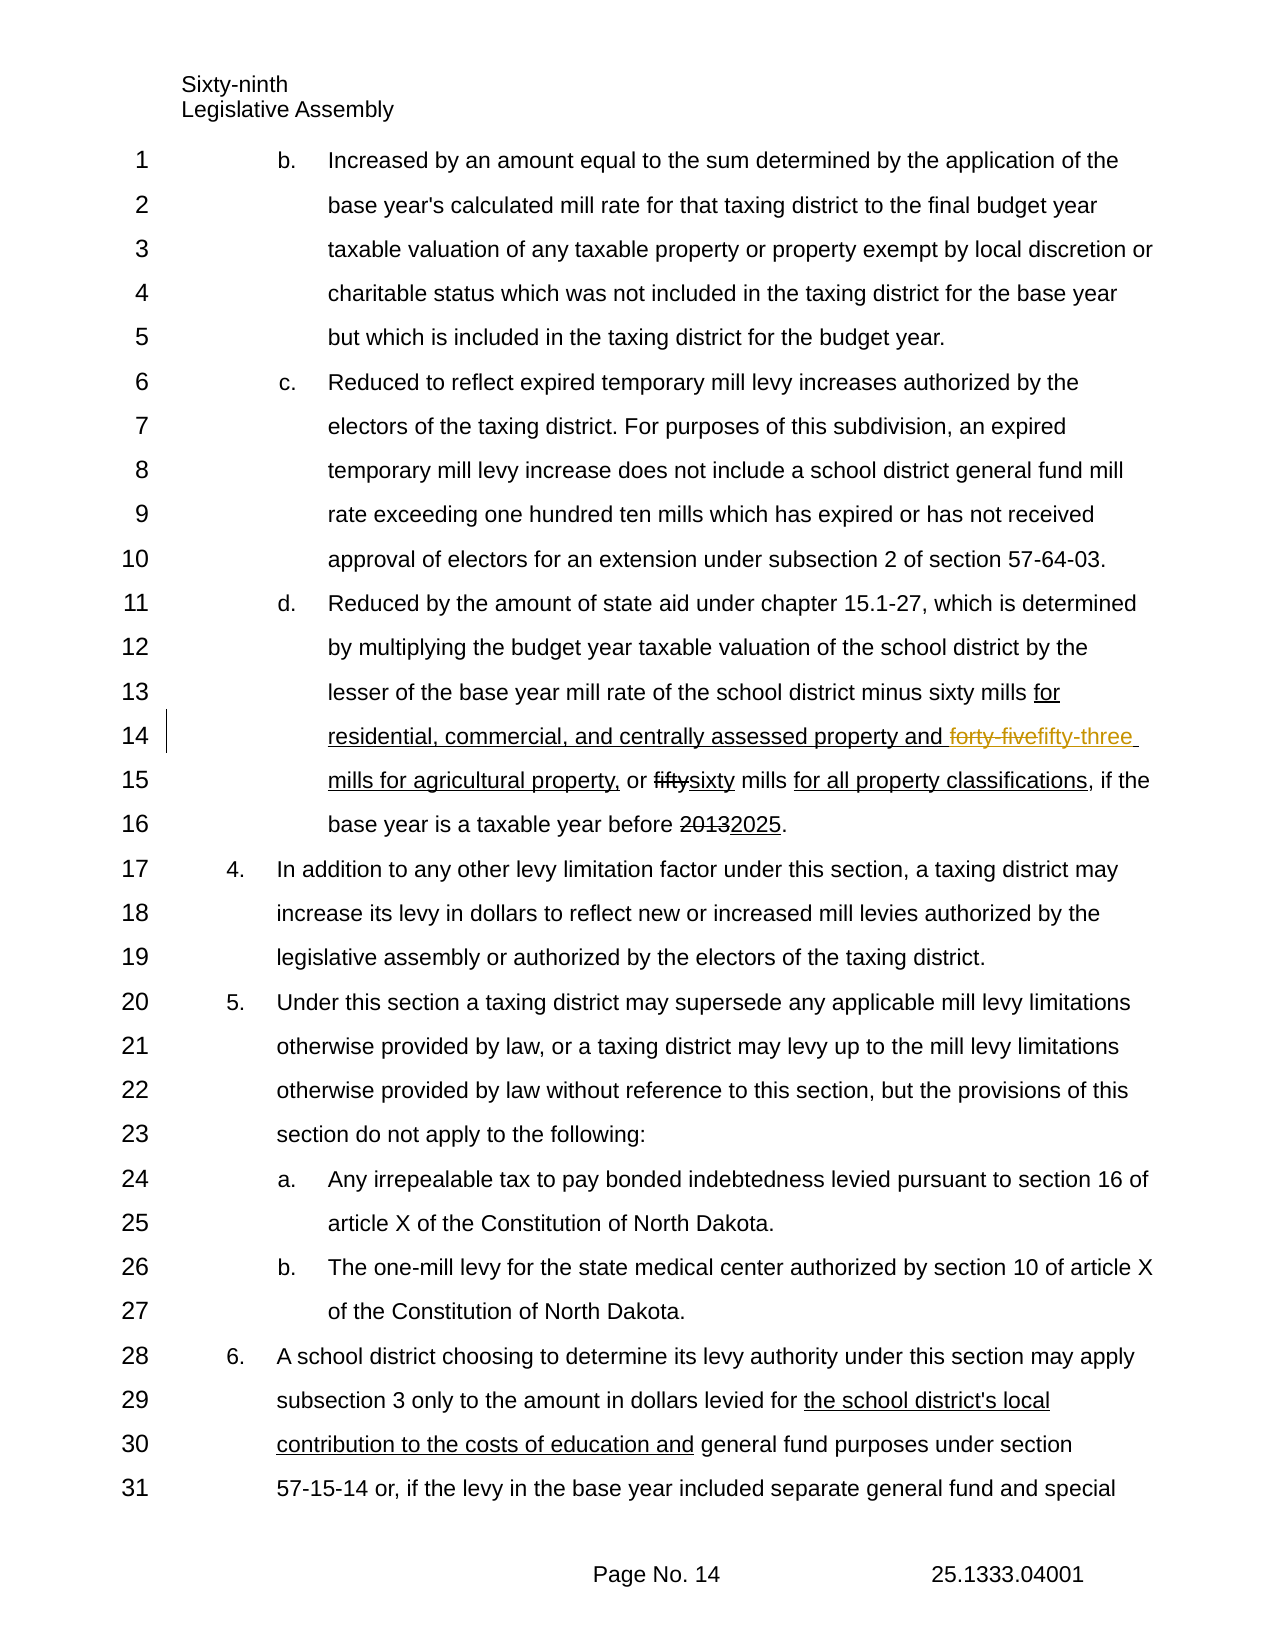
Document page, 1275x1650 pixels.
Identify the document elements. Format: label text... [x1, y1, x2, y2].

text c. Reduced to reflect expired temporary mill levy increases authorized by the electors of the taxing district. For purposes of this subdivision, an expired temporary mill levy increase does not include a school district general fund mill rate exceeding one hundred ten mills which has expired or has not received approval of electors for an extension under subsection 2 of section 57‑64‑03. [181, 355, 1154, 576]
text 4. In addition to any other levy limitation factor under this section, a taxing district may increase its levy in dollars to reflect new or increased mill levies authorized by the legislative assembly or authorized by the electors of the taxing district. [181, 842, 1154, 974]
text b. The one‑mill levy for the state medical center authorized by section 10 of article X of the Constitution of North Dakota. [181, 1240, 1154, 1329]
text 6. A school district choosing to determine its levy authority under this section may apply subsection 3 only to the amount in dollars levied for the school district's local contribution to the costs of education and general fund purposes under section 57‑15‑14 or, if the levy in the base year included separate general fund and special [181, 1329, 1154, 1506]
text d. Reduced by the amount of state aid under chapter 15.1‑27, which is determined by multiplying the budget year taxable valuation of the school district by the lesser of the base year mill rate of the school district minus sixty mills for residential, commercial, and centrally assessed property and fifty-three mills for agricultural property, or fiftysixty mills for all property classifications, if the base year is a taxable year before 20132025. [181, 576, 1154, 842]
text 5. Under this section a taxing district may supersede any applicable mill levy limitations otherwise provided by law, or a taxing district may levy up to the mill levy limitations otherwise provided by law without reference to this section, but the provisions of this section do not apply to the following: [181, 974, 1154, 1152]
text b. Increased by an amount equal to the sum determined by the application of the base year's calculated mill rate for that taxing district to the final budget year taxable valuation of any taxable property or property exempt by local discretion or charitable status which was not included in the taxing district for the base year but which is included in the taxing district for the budget year. [181, 133, 1154, 355]
text a. Any irrepealable tax to pay bonded indebtedness levied pursuant to section 16 of article X of the Constitution of North Dakota. [181, 1152, 1154, 1240]
